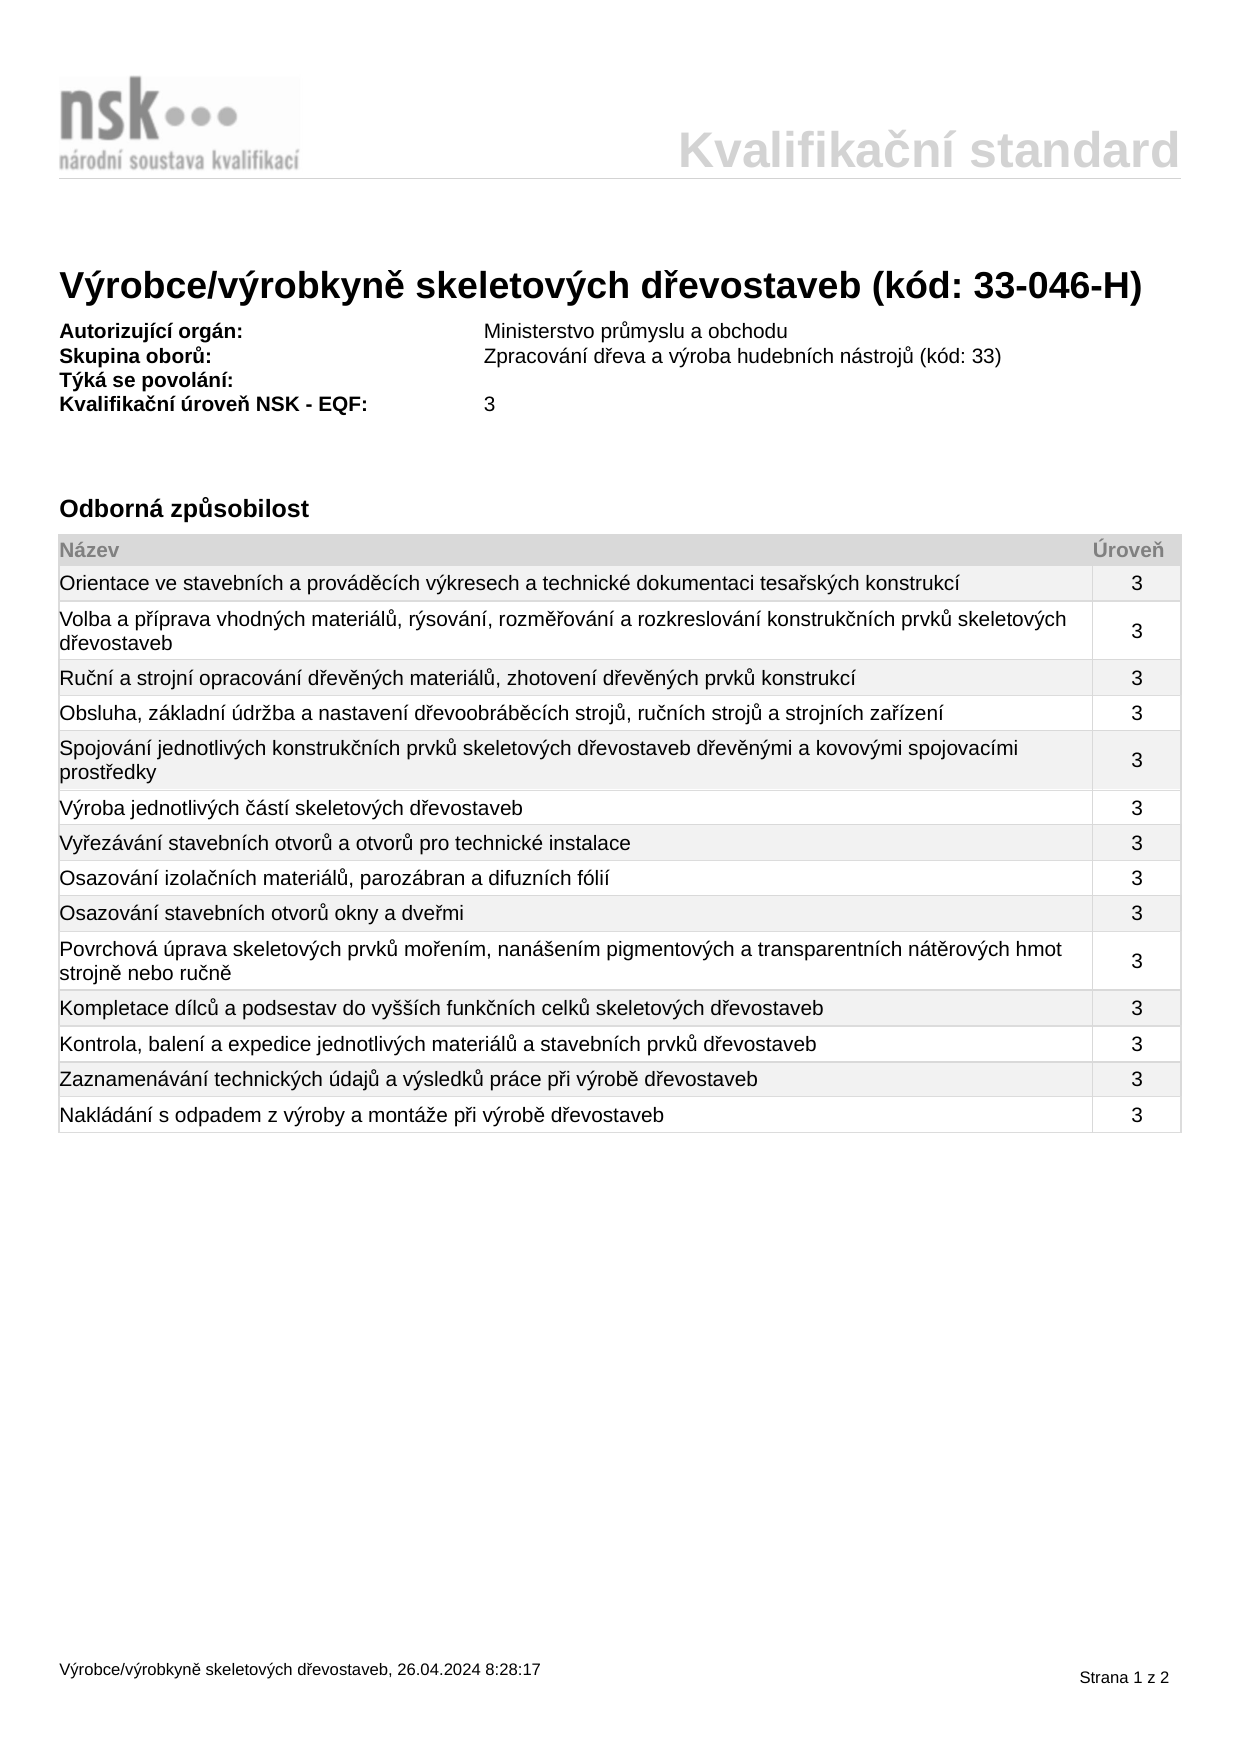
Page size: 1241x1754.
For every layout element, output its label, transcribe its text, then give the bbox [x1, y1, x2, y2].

table_cell [626, 418, 862, 488]
table_cell [1093, 1133, 1169, 1396]
table_cell 3 [1093, 896, 1180, 931]
table_cell [1093, 368, 1169, 392]
table_cell [862, 523, 1093, 534]
table_cell 3 [1093, 791, 1180, 824]
table_cell Zpracování dřeva a výroba hudebních nástrojů (kód: 33) [484, 344, 1181, 368]
table_cell Výrobce/výrobkyně skeletových dřevostaveb (kód: 33-046-H) [59, 224, 1181, 307]
table_cell Nakládání s odpadem z výroby a montáže při výrobě dřevostaveb [60, 1097, 1092, 1132]
table_cell [1093, 418, 1169, 488]
table_cell [1169, 418, 1181, 488]
table_cell [59, 418, 483, 488]
table_cell [59, 523, 483, 534]
table_cell Kompletace dílců a podsestav do vyšších funkčních celků skeletových dřevostaveb [60, 991, 1092, 1025]
table_cell [484, 1133, 620, 1396]
table_cell 3 [484, 392, 1181, 417]
table_cell [626, 1396, 862, 1659]
table_cell [862, 418, 1093, 488]
table_cell [862, 1396, 1093, 1659]
table_cell [626, 523, 862, 534]
table_cell Kontrola, balení a expedice jednotlivých materiálů a stavebních prvků dřevostaveb [60, 1027, 1092, 1061]
table_cell [626, 196, 862, 224]
table_cell Vyřezávání stavebních otvorů a otvorů pro technické instalace [60, 825, 1092, 860]
table_cell [1093, 196, 1169, 224]
table_header Kvalifikační standard [626, 59, 1181, 178]
table_cell Obsluha, základní údržba a nastavení dřevoobráběcích strojů, ručních strojů a strojních zařízení [60, 696, 1092, 729]
table_cell [484, 368, 620, 392]
table_cell 3 [1093, 1097, 1180, 1132]
picture [58, 59, 621, 172]
table_cell 3 [1093, 1027, 1180, 1061]
table_cell 3 [1093, 932, 1180, 989]
table_cell [862, 196, 1093, 224]
table_cell [862, 307, 1093, 319]
table_cell [862, 1133, 1093, 1396]
table_cell 3 [1093, 566, 1180, 600]
table_cell Týká se povolání: [59, 368, 483, 392]
table_cell Volba a příprava vhodných materiálů, rýsování, rozměřování a rozkreslování konstrukčních prvků skeletových dřevostaveb [60, 602, 1092, 659]
table_cell Zaznamenávání technických údajů a výsledků práce při výrobě dřevostaveb [60, 1063, 1092, 1096]
table_cell 3 [1093, 696, 1180, 729]
table_cell [59, 1133, 483, 1396]
table_cell Úroveň [1093, 536, 1180, 564]
table_cell [59, 307, 483, 319]
table_cell 3 [1093, 660, 1180, 695]
table_cell [1093, 523, 1169, 534]
table_cell Spojování jednotlivých konstrukčních prvků skeletových dřevostaveb dřevěnými a kovovými spojovacími prostředky [60, 731, 1092, 789]
table_cell 3 [1093, 731, 1180, 789]
table_cell Osazování izolačních materiálů, parozábran a difuzních fólií [60, 861, 1092, 894]
table_cell Skupina oborů: [59, 344, 483, 368]
table_cell 3 [1093, 602, 1180, 659]
table_cell [59, 172, 483, 178]
table_cell [1169, 368, 1181, 392]
table_cell [484, 172, 620, 178]
table_cell Název [60, 536, 1092, 564]
table_cell 3 [1093, 825, 1180, 860]
table_cell [626, 1133, 862, 1396]
table_cell [620, 1396, 626, 1659]
table_cell [1093, 1396, 1169, 1659]
table_cell [59, 196, 483, 224]
table_cell [620, 368, 626, 392]
table_cell [484, 196, 620, 224]
table_cell [484, 418, 620, 488]
table_cell Povrchová úprava skeletových prvků mořením, nanášením pigmentových a transparentních nátěrových hmot strojně nebo ručně [60, 932, 1092, 989]
table_cell Ministerstvo průmyslu a obchodu [484, 319, 1181, 344]
table_cell [626, 307, 862, 319]
table_cell Autorizující orgán: [59, 319, 483, 343]
table_cell [620, 418, 626, 488]
table_cell [1169, 196, 1181, 224]
table_cell [620, 523, 626, 534]
table_cell Ruční a strojní opracování dřevěných materiálů, zhotovení dřevěných prvků konstrukcí [60, 660, 1092, 695]
table_cell [484, 523, 620, 534]
table_cell [620, 196, 626, 224]
table_cell [626, 368, 862, 392]
table_cell 3 [1093, 861, 1180, 894]
table_cell Odborná způsobilost [59, 488, 1181, 522]
table_cell [1169, 1660, 1181, 1696]
table_cell [1169, 307, 1181, 319]
table_cell 3 [1093, 991, 1180, 1025]
table_cell [862, 368, 1093, 392]
table_cell 3 [1093, 1063, 1180, 1096]
table_cell Kvalifikační úroveň NSK - EQF: [59, 392, 483, 416]
table_cell Osazování stavebních otvorů okny a dveřmi [60, 896, 1092, 931]
table_cell [484, 1396, 620, 1659]
table_cell [484, 307, 620, 319]
table_cell [59, 1396, 483, 1659]
table_cell [620, 1133, 626, 1396]
table_cell [1169, 1396, 1181, 1659]
table_cell [1169, 1133, 1181, 1396]
table_cell Výroba jednotlivých částí skeletových dřevostaveb [60, 791, 1092, 824]
table_cell Výrobce/výrobkyně skeletových dřevostaveb, 26.04.2024 8:28:17 [59, 1660, 862, 1696]
table_cell [620, 307, 626, 319]
table_cell [59, 179, 1181, 196]
table_cell [1169, 523, 1181, 534]
table_cell [1093, 307, 1169, 319]
table_header [621, 59, 626, 172]
table_cell Orientace ve stavebních a prováděcích výkresech a technické dokumentaci tesařských konstrukcí [60, 566, 1092, 600]
table_cell Strana 1 z 2 [862, 1660, 1169, 1696]
